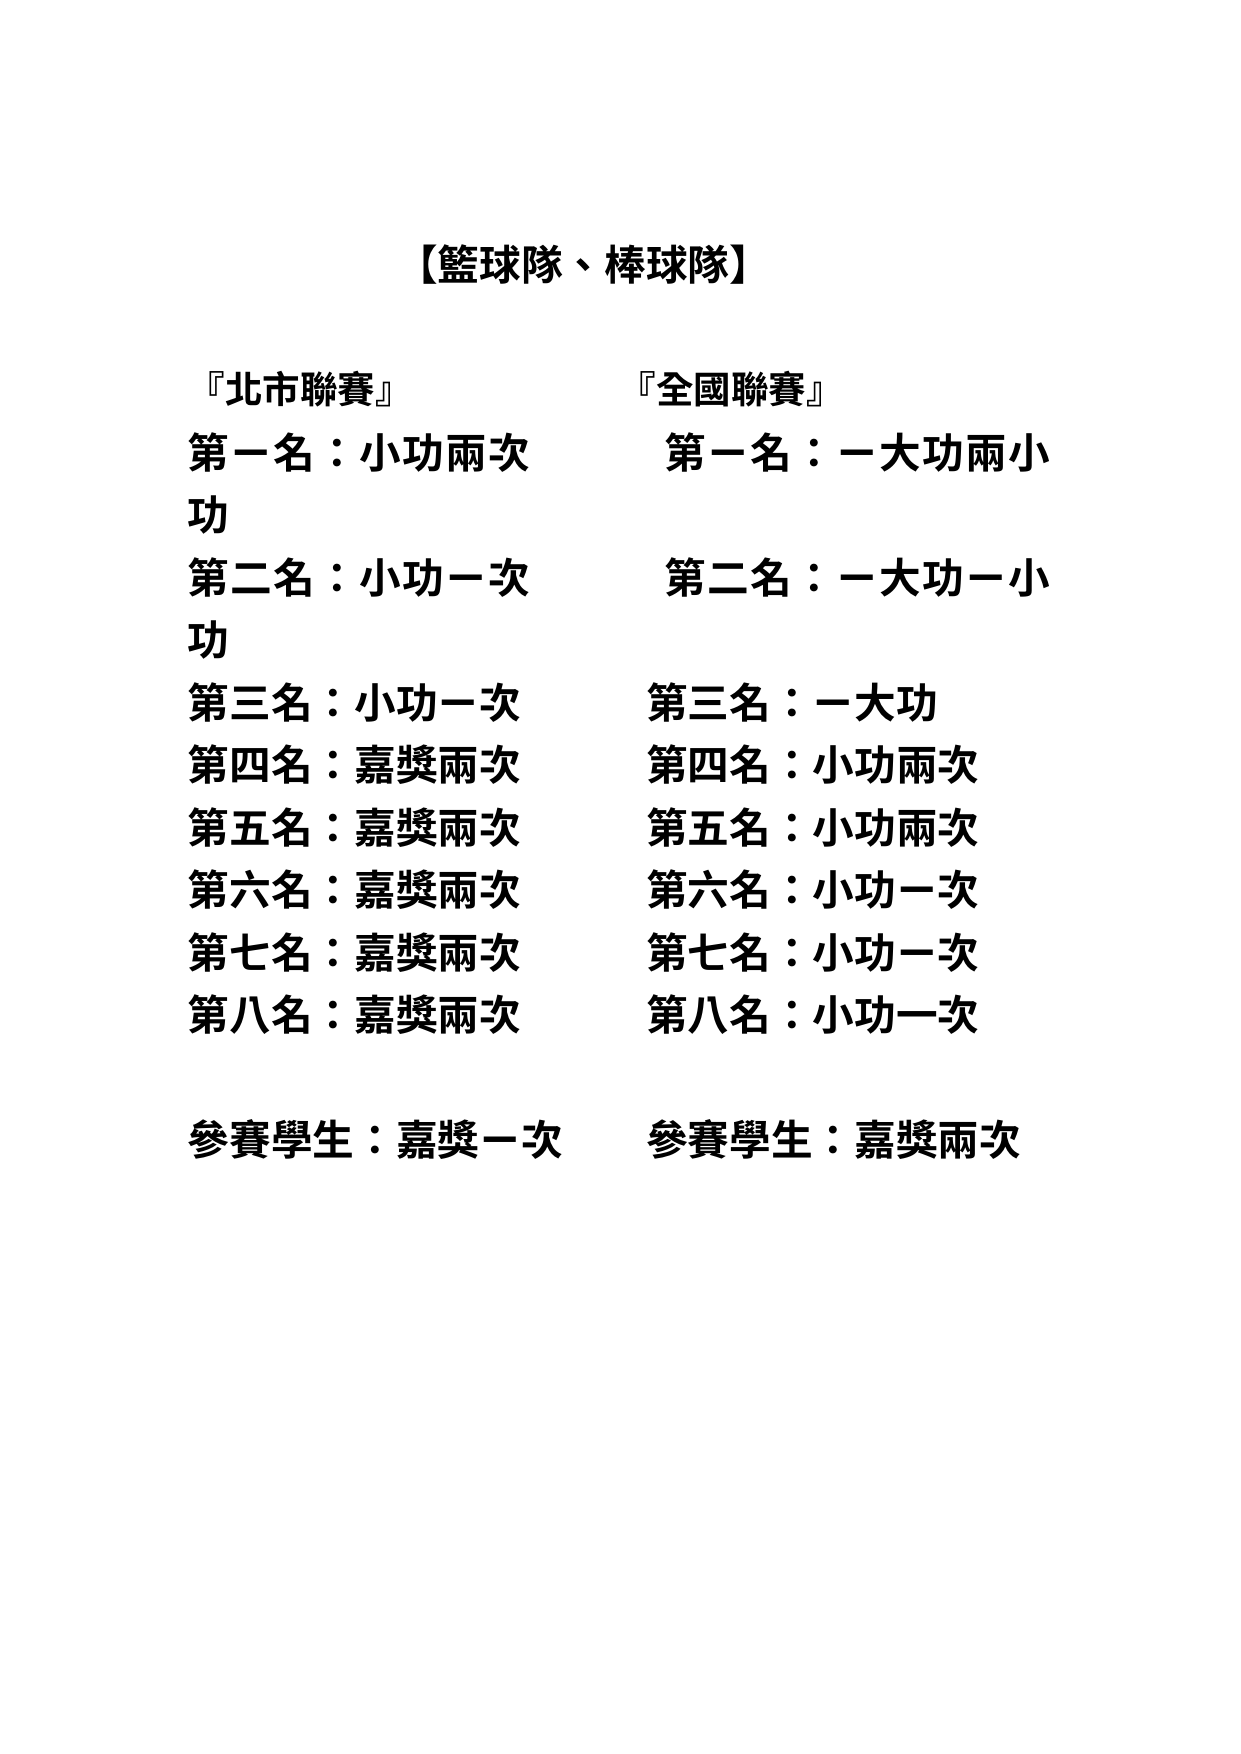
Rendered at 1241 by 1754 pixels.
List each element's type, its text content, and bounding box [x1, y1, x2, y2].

text 第二名：小功ㄧ次 第二名：ㄧ大功ㄧ小功 [187, 533, 1053, 658]
text 『北市聯賽』 『全國聯賽』 [187, 346, 1053, 408]
text 第四名：嘉獎兩次 第四名：小功兩次 [187, 721, 1053, 783]
text 第五名：嘉獎兩次 第五名：小功兩次 [187, 783, 1053, 846]
text 第三名：小功ㄧ次 第三名：ㄧ大功 [187, 658, 1053, 721]
text 第ㄧ名：小功兩次 第ㄧ名：ㄧ大功兩小功 [187, 408, 1053, 533]
text 參賽學生：嘉獎ㄧ次 參賽學生：嘉獎兩次 [187, 1096, 1053, 1158]
text 第八名：嘉獎兩次 第八名：小功一次 [187, 971, 1053, 1033]
text 第六名：嘉獎兩次 第六名：小功ㄧ次 [187, 846, 1053, 908]
text 【籃球隊、棒球隊】 [187, 221, 1053, 283]
text 第七名：嘉獎兩次 第七名：小功ㄧ次 [187, 908, 1053, 971]
